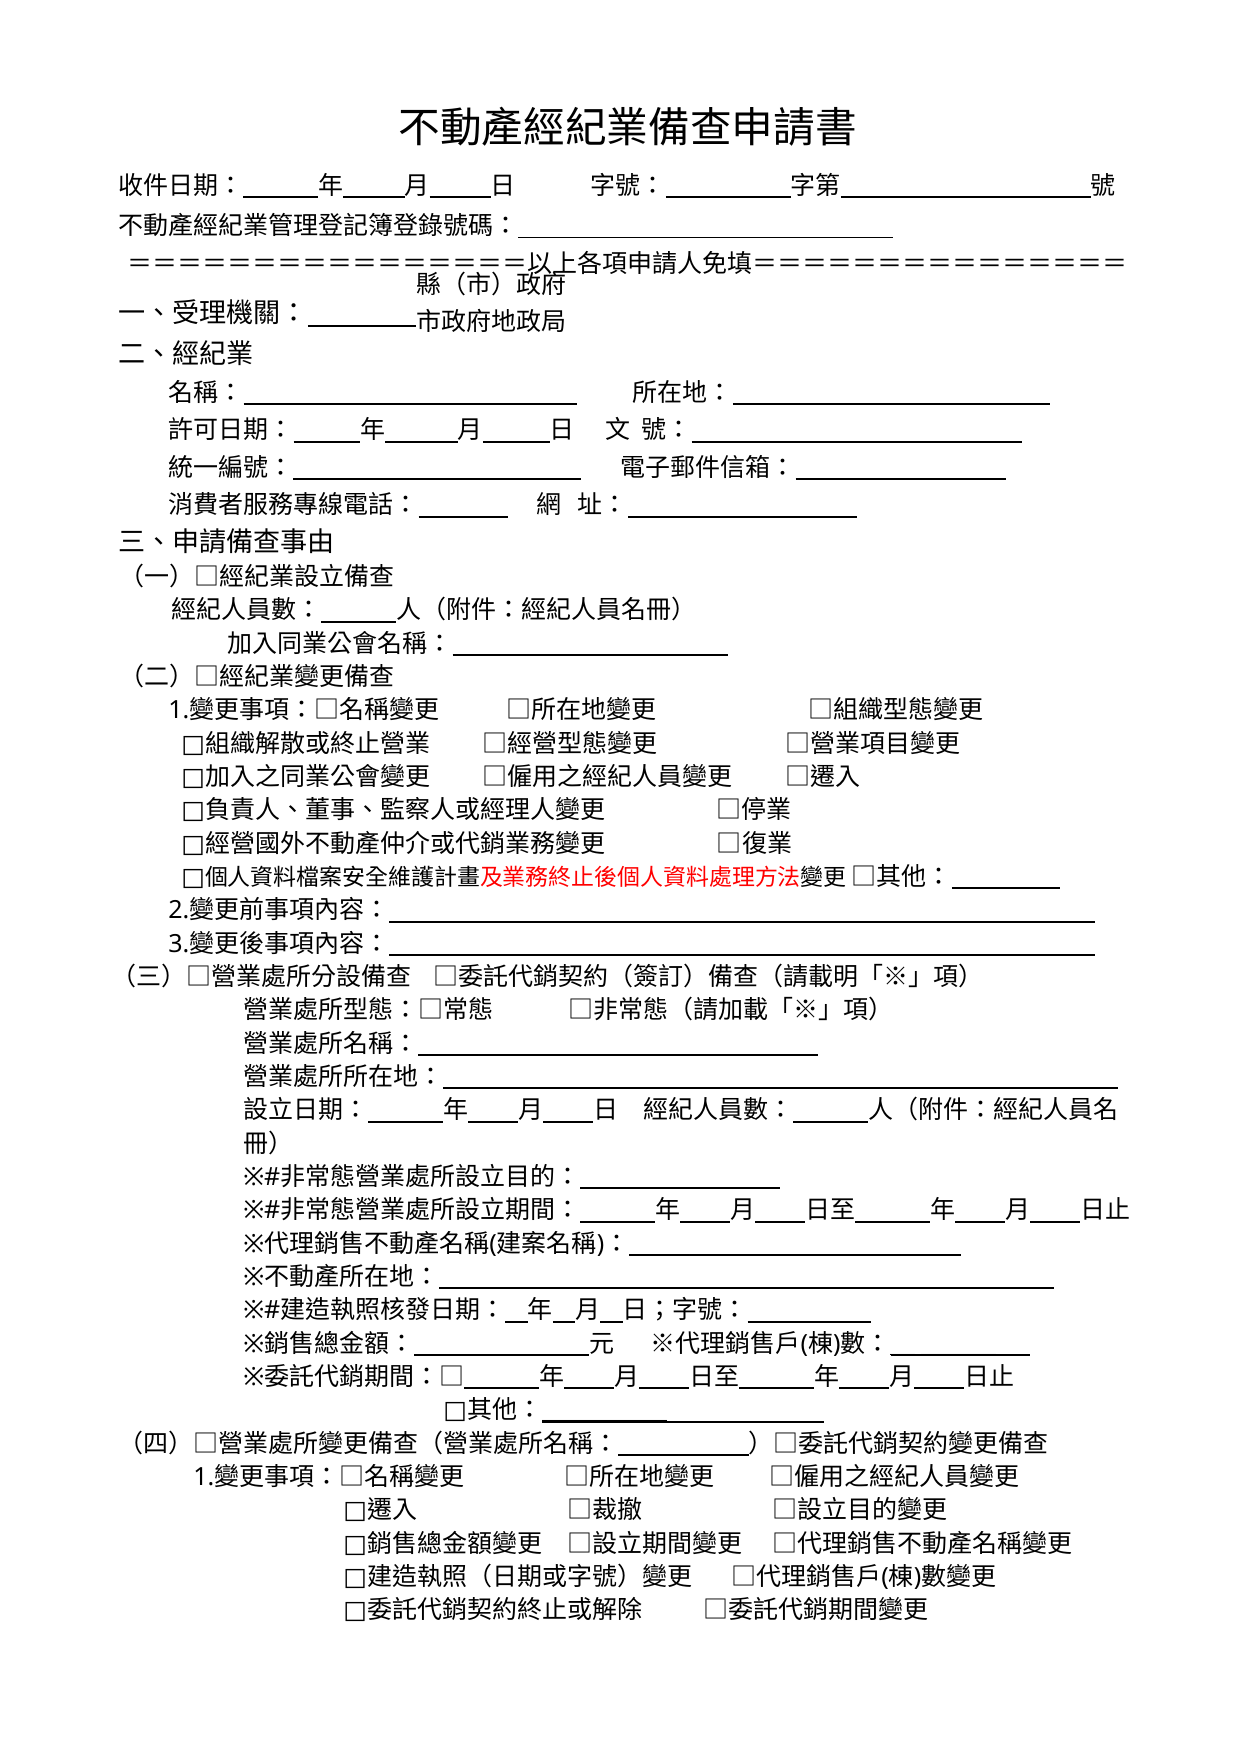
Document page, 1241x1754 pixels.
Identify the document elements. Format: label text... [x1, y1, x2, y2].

text （二）□經紀業變更備查 [113, 659, 1137, 692]
text （三）□營業處所分設備查 □委託代銷契約（簽訂）備查（請載明「※」項） [98, 959, 1137, 992]
text □建造執照（日期或字號）變更 □代理銷售戶(棟)數變更 [343, 1559, 1137, 1592]
text （一）□經紀業設立備查 [113, 559, 1137, 592]
text 許可日期： 年 月 日 文 號： [168, 409, 1137, 446]
text 2.變更前事項內容： [168, 892, 1137, 925]
text 二、經紀業 [118, 334, 1137, 371]
text 營業處所型態：□常態 □非常態（請加載「※」項） [243, 992, 1137, 1025]
text ※代理銷售不動產名稱(建案名稱)： [243, 1225, 1137, 1259]
text ※#非常態營業處所設立期間： 年 月 日至 年 月 日止 [243, 1192, 1137, 1225]
text 名稱： 所在地： [168, 371, 1137, 409]
text 1.變更事項：□名稱變更 □所在地變更 □組織型態變更 [168, 692, 1137, 725]
text 統一編號： 電子郵件信箱： [168, 446, 1137, 484]
text □個人資料檔案安全維護計畫及業務終止後個人資料處理方法變更 □其他： [168, 859, 1137, 892]
text □銷售總金額變更 □設立期間變更 □代理銷售不動產名稱變更 [343, 1525, 1137, 1559]
text ※不動產所在地： [243, 1259, 1137, 1292]
text 三、申請備查事由 [118, 521, 1137, 559]
text 1.變更事項：□名稱變更 □所在地變更 □僱用之經紀人員變更 [193, 1459, 1137, 1492]
text □組織解散或終止營業 □經營型態變更 □營業項目變更 [168, 725, 1137, 759]
text 不動產經紀業備查申請書 [118, 100, 1137, 152]
text □經營國外不動產仲介或代銷業務變更 □復業 [168, 825, 1137, 859]
text □加入之同業公會變更 □僱用之經紀人員變更 □遷入 [168, 759, 1137, 792]
text ※#非常態營業處所設立目的： [243, 1159, 1137, 1192]
text 設立日期： 年 月 日 經紀人員數： 人（附件：經紀人員名冊） [243, 1092, 1137, 1159]
text 經紀人員數： 人（附件：經紀人員名冊） [113, 592, 1137, 625]
text □其他：＿＿＿＿＿ [443, 1392, 1137, 1425]
text □遷入 □裁撤 □設立目的變更 [343, 1492, 1137, 1525]
text ＝＝＝＝＝＝＝＝＝＝＝＝＝＝＝＝以上各項申請人免填＝＝＝＝＝＝＝＝＝＝＝＝＝＝＝ [118, 242, 1137, 279]
text 營業處所所在地： [243, 1059, 1137, 1092]
text 3.變更後事項內容： [168, 925, 1137, 959]
text ※#建造執照核發日期： 年 月 日；字號： [243, 1292, 1137, 1325]
text □委託代銷契約終止或解除 □委託代銷期間變更 [343, 1592, 1137, 1625]
text ※銷售總金額： 元 ※代理銷售戶(棟)數：＿ ＿＿＿ [243, 1325, 1137, 1359]
text ※委託代銷期間：□ 年 月 日至 年 月 日止 [243, 1359, 1137, 1392]
text 收件日期： 年 月 日 字號： 字第 號 [118, 152, 1137, 204]
text □負責人、董事、監察人或經理人變更 □停業 [168, 792, 1137, 825]
text 營業處所名稱： [243, 1025, 1137, 1059]
text 一、受理機關： 縣（市）政府市政府地政局 [118, 279, 1137, 334]
text 不動產經紀業管理登記簿登錄號碼： [118, 204, 1137, 242]
text （四）□營業處所變更備查（營業處所名稱： ）□委託代銷契約變更備查 [118, 1425, 1137, 1459]
text 加入同業公會名稱： [118, 625, 1137, 659]
text 消費者服務專線電話： 網 址： [168, 484, 1137, 521]
